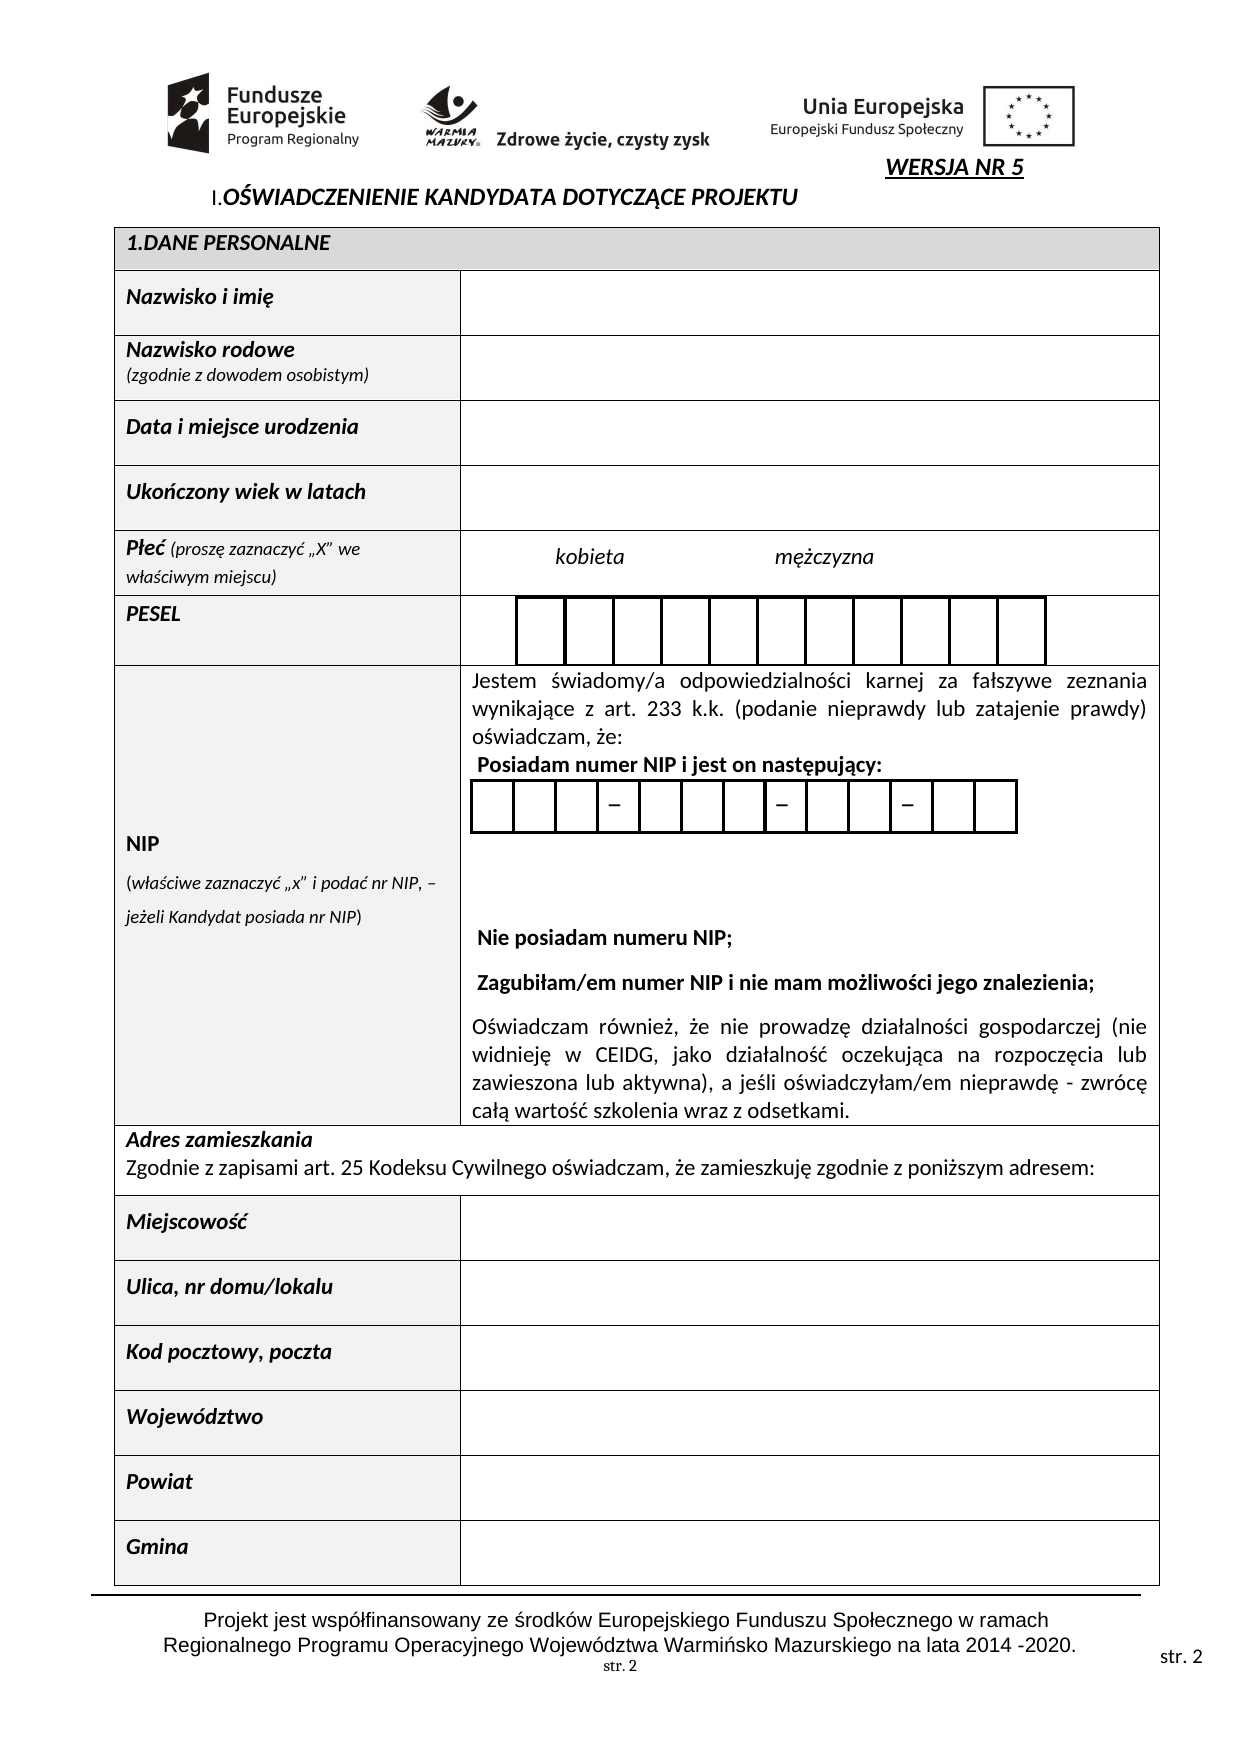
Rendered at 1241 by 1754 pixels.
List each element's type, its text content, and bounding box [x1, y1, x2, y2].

table_cell Województwo [115, 1391, 460, 1455]
table_cell [461, 596, 515, 665]
table_header _ [599, 782, 638, 831]
table_header [683, 782, 722, 831]
table_header [976, 782, 1015, 831]
table_header [807, 599, 852, 664]
table_cell [461, 271, 1159, 334]
table_cell [461, 1391, 1159, 1455]
table_cell Nazwisko rodowe (zgodnie z dowodem osobistym) [115, 336, 460, 399]
table_cell [461, 1261, 1159, 1325]
table_cell [461, 1456, 1159, 1520]
table_cell Ukończony wiek w latach [115, 466, 460, 529]
table_cell NIP (właściwe zaznaczyć „x” i podać nr NIP, – jeżeli Kandydat posiada nr NIP) [115, 666, 460, 1124]
table_header [711, 599, 756, 664]
table_cell Powiat [115, 1456, 460, 1520]
list OŚWIADCZENIENIE KANDYDATA DOTYCZĄCE PROJEKTU [185, 182, 1093, 212]
table_cell Jestem świadomy/a odpowiedzialności karnej za fałszywe zeznania wynikające z art. 233 k.k. (podanie nieprawdy lub zatajenie prawdy) oświadczam, że: Posiadam numer NIP i jest on następujący: Nie posiadam numeru NIP; Zagubiłam/em numer NIP i nie mam możliwości jego znalezienia; Oświadczam również, że nie prowadzę działalności gospodarczej (nie widnieję w CEIDG, jako działalność oczekująca na rozpoczęcia lub zawieszona lub aktywna), a jeśli oświadczyłam/em nieprawdę - zwrócę całą wartość szkolenia wraz z odsetkami. [461, 666, 1159, 1124]
table_header [951, 599, 996, 664]
table_header [999, 599, 1044, 664]
table_header _ [892, 782, 931, 831]
table_cell Miejscowość [115, 1196, 460, 1260]
table_cell [461, 1521, 1159, 1585]
table_header [518, 599, 563, 664]
table_cell [1047, 596, 1159, 665]
table_cell Kod pocztowy, poczta [115, 1326, 460, 1390]
table_header [615, 599, 660, 664]
table_cell PESEL [115, 596, 460, 665]
table_cell Płeć (proszę zaznaczyć „X” we właściwym miejscu) [115, 531, 460, 594]
table_cell [461, 401, 1159, 464]
table_header [850, 782, 889, 831]
table_header [641, 782, 680, 831]
table_cell [461, 1196, 1159, 1260]
table_cell kobieta mężczyzna [461, 531, 1159, 594]
table_header [515, 782, 554, 831]
table_cell Data i miejsce urodzenia [115, 401, 460, 464]
table_header [855, 599, 900, 664]
table_cell Nazwisko i imię [115, 271, 460, 334]
table_header 1.DANE PERSONALNE [115, 228, 1159, 269]
table_header [557, 782, 596, 831]
table_cell [461, 466, 1159, 529]
table_cell Gmina [115, 1521, 460, 1585]
table_header [725, 782, 763, 831]
table_header [934, 782, 973, 831]
table_cell [461, 336, 1159, 399]
table_header [808, 782, 847, 831]
table_header [663, 599, 708, 664]
table_header [903, 599, 948, 664]
table_cell Ulica, nr domu/lokalu [115, 1261, 460, 1325]
table_header [759, 599, 804, 664]
table_cell Adres zamieszkania Zgodnie z zapisami art. 25 Kodeksu Cywilnego oświadczam, że zamieszkuję zgodnie z poniższym adresem: [115, 1126, 1159, 1195]
table_cell [461, 1326, 1159, 1390]
table_header _ [767, 782, 805, 831]
table_header [567, 599, 612, 664]
table_header [473, 782, 512, 831]
